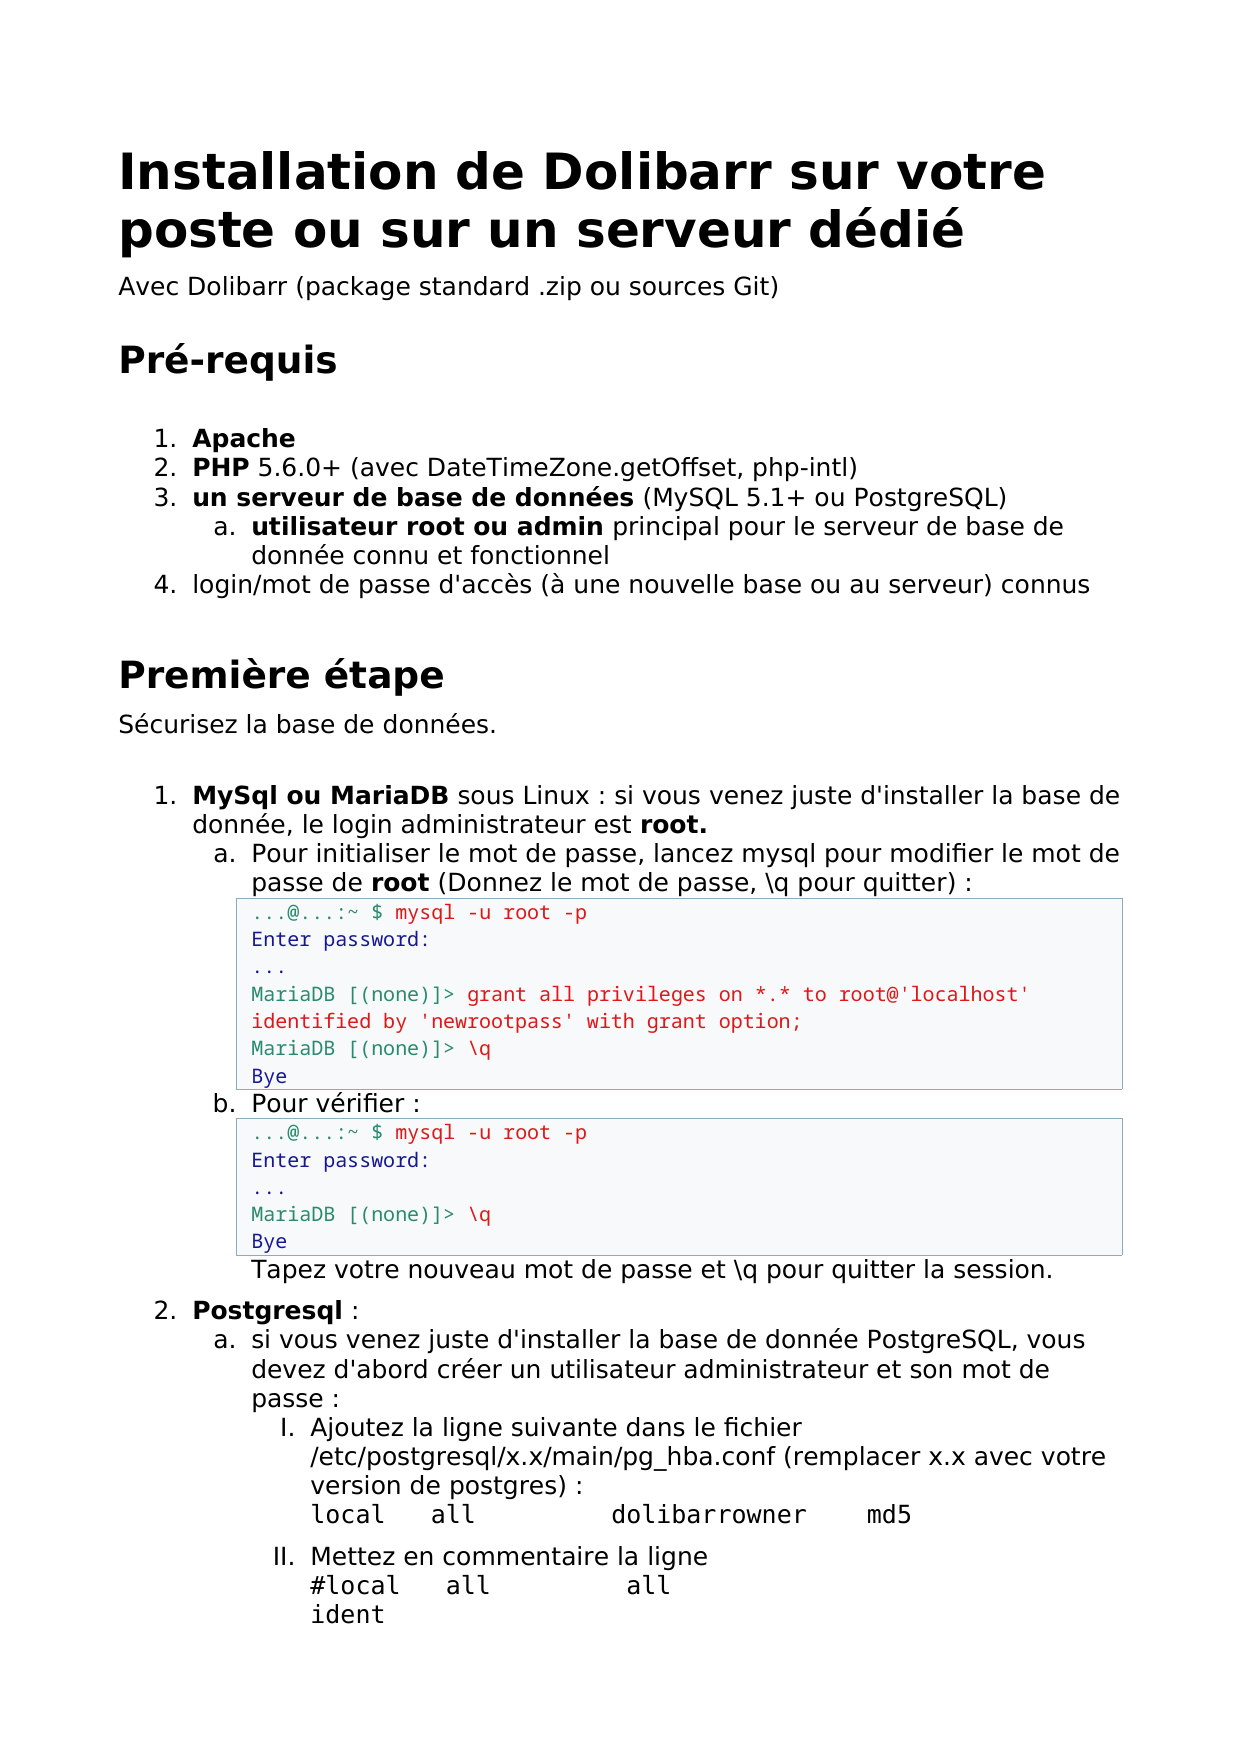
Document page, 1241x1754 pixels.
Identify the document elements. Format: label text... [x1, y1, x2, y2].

subtitle Première étape [118, 654, 1122, 697]
list Ajoutez la ligne suivante dans le fichier /etc/postgresql/x.x/main/pg_hba.conf (remplacer x.x avec votre version de postgres) : [295, 1413, 1122, 1501]
subtitle Pré-requis [118, 339, 1122, 382]
list ...@...:~ $ mysql -u root -p Enter password: ... MariaDB [(none)]> grant all privileges on *.* to root@'localhost' identified by 'newrootpass' with grant option; MariaDB [(none)]> \q Bye [237, 899, 1122, 1089]
list Apache [177, 424, 1122, 453]
list Postgresql : [177, 1297, 1122, 1326]
list local all dolibarrowner md5 [295, 1501, 1122, 1530]
list Tapez votre nouveau mot de passe et \q pour quitter la session. [236, 1256, 1122, 1284]
list utilisateur root ou admin principal pour le serveur de base de donnée connu et fonctionnel [236, 512, 1122, 570]
text Avec Dolibarr (package standard .zip ou sources Git) [118, 272, 1122, 301]
list un serveur de base de données (MySQL 5.1+ ou PostgreSQL) [177, 483, 1122, 512]
text Sécurisez la base de données. [118, 710, 1122, 739]
list Pour vérifier : [236, 1090, 1122, 1118]
list Pour initialiser le mot de passe, lancez mysql pour modifier le mot de passe de root (Donnez le mot de passe, \q pour quitter) : [236, 839, 1122, 898]
subtitle Installation de Dolibarr sur votre poste ou sur un serveur dédié [118, 143, 1122, 259]
list MySql ou MariaDB sous Linux : si vous venez juste d'installer la base de donnée, le login administrateur est root. [177, 781, 1122, 839]
list Mettez en commentaire la ligne [295, 1542, 1122, 1571]
list si vous venez juste d'installer la base de donnée PostgreSQL, vous devez d'abord créer un utilisateur administrateur et son mot de passe : [236, 1326, 1122, 1413]
list #local all all ident [295, 1571, 1122, 1629]
list ...@...:~ $ mysql -u root -p Enter password: ... MariaDB [(none)]> \q Bye [237, 1119, 1122, 1255]
list login/mot de passe d'accès (à une nouvelle base ou au serveur) connus [177, 570, 1122, 599]
list PHP 5.6.0+ (avec DateTimeZone.getOffset, php-intl) [177, 453, 1122, 483]
